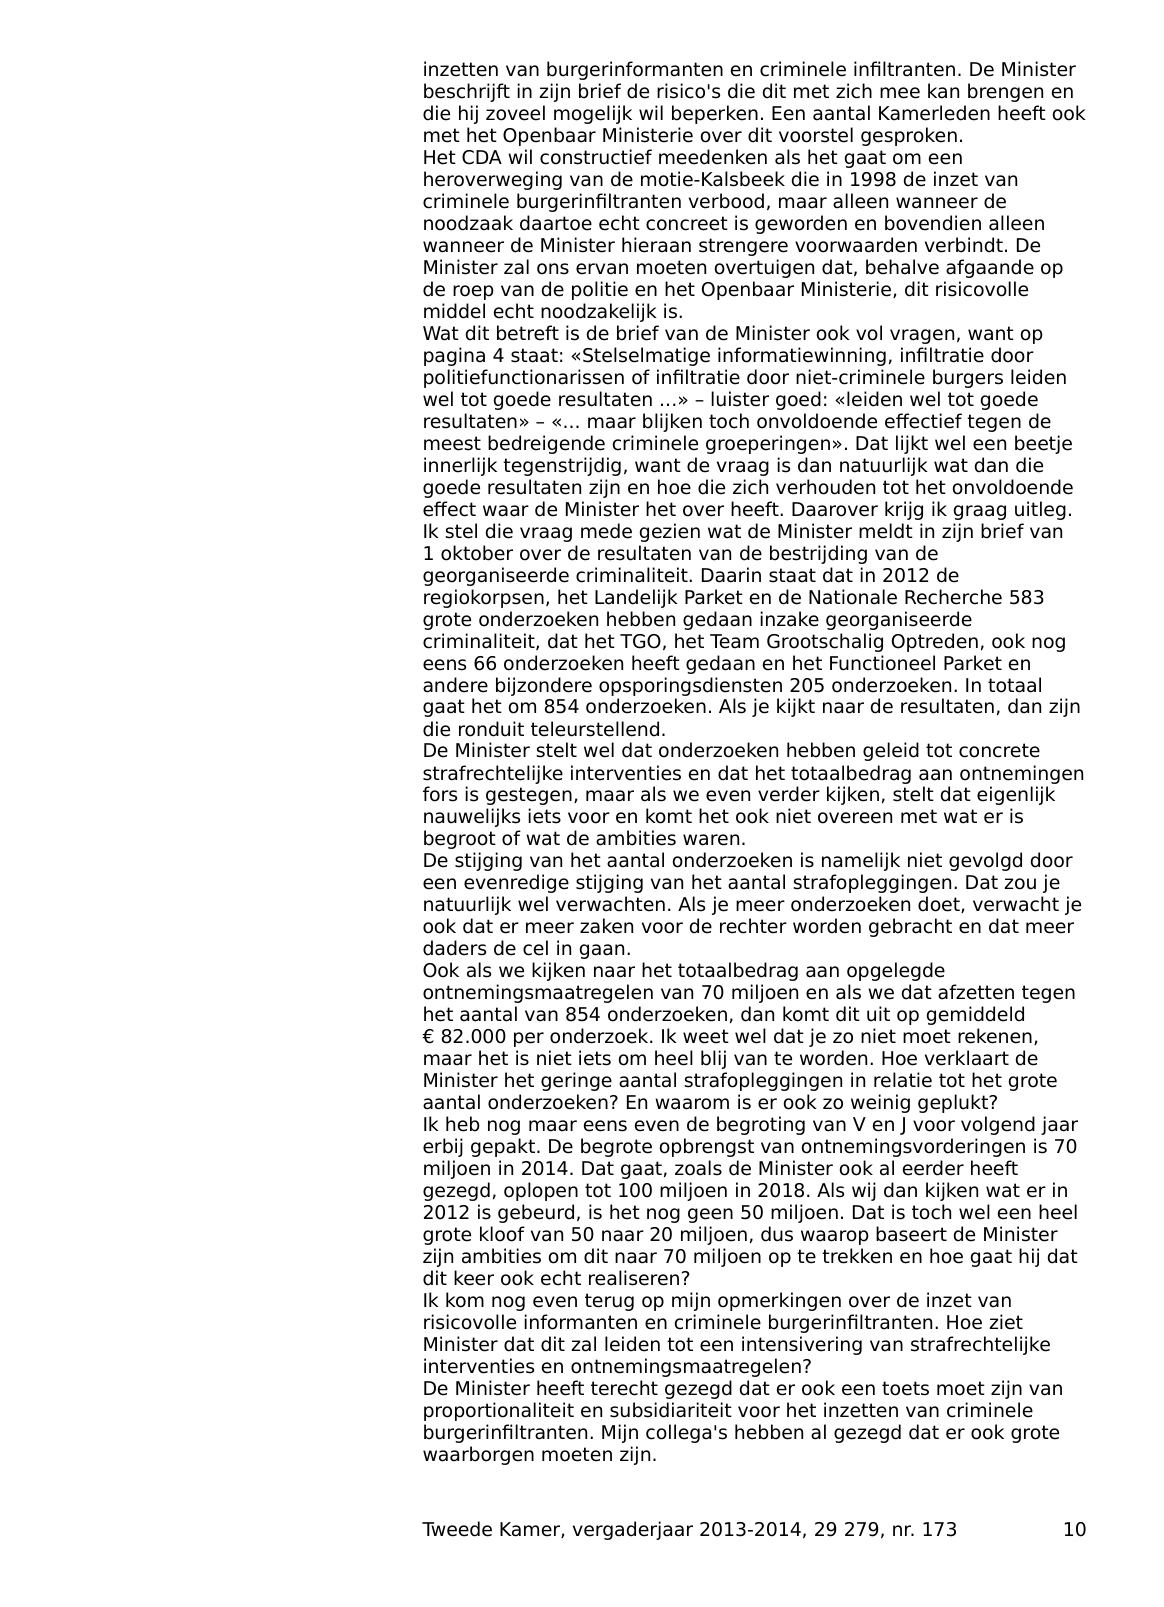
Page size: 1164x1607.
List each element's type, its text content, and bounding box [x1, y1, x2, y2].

text Ook als we kijken naar het totaalbedrag aan opgelegde ontnemingsmaatregelen van 70 miljoen en als we dat afzetten tegen het aantal van 854 onderzoeken, dan komt dit uit op gemiddeld € 82.000 per onderzoek. Ik weet wel dat je zo niet moet rekenen, maar het is niet iets om heel blij van te worden. Hoe verklaart de Minister het geringe aantal strafopleggingen in relatie tot het grote aantal onderzoeken? En waarom is er ook zo weinig geplukt? [422, 960, 1087, 1114]
text Ik kom nog even terug op mijn opmerkingen over de inzet van risicovolle informanten en criminele burgerinfiltranten. Hoe ziet Minister dat dit zal leiden tot een intensivering van strafrechtelijke interventies en ontnemingsmaatregelen? [422, 1290, 1087, 1378]
text Ik heb nog maar eens even de begroting van V en J voor volgend jaar erbij gepakt. De begrote opbrengst van ontnemingsvorderingen is 70 miljoen in 2014. Dat gaat, zoals de Minister ook al eerder heeft gezegd, oplopen tot 100 miljoen in 2018. Als wij dan kijken wat er in 2012 is gebeurd, is het nog geen 50 miljoen. Dat is toch wel een heel grote kloof van 50 naar 20 miljoen, dus waarop baseert de Minister zijn ambities om dit naar 70 miljoen op te trekken en hoe gaat hij dat dit keer ook echt realiseren? [422, 1114, 1087, 1290]
text Ik stel die vraag mede gezien wat de Minister meldt in zijn brief van 1 oktober over de resultaten van de bestrijding van de georganiseerde criminaliteit. Daarin staat dat in 2012 de regiokorpsen, het Landelijk Parket en de Nationale Recherche 583 grote onderzoeken hebben gedaan inzake georganiseerde criminaliteit, dat het TGO, het Team Grootschalig Optreden, ook nog eens 66 onderzoeken heeft gedaan en het Functioneel Parket en andere bijzondere opsporingsdiensten 205 onderzoeken. In totaal gaat het om 854 onderzoeken. Als je kijkt naar de resultaten, dan zijn die ronduit teleurstellend. [422, 521, 1087, 740]
text De Minister stelt wel dat onderzoeken hebben geleid tot concrete strafrechtelijke interventies en dat het totaalbedrag aan ontnemingen fors is gestegen, maar als we even verder kijken, stelt dat eigenlijk nauwelijks iets voor en komt het ook niet overeen met wat er is begroot of wat de ambities waren. [422, 740, 1087, 850]
text De Minister heeft terecht gezegd dat er ook een toets moet zijn van proportionaliteit en subsidiariteit voor het inzetten van criminele burgerinfiltranten. Mijn collega's hebben al gezegd dat er ook grote waarborgen moeten zijn. [422, 1378, 1087, 1466]
text Het CDA wil constructief meedenken als het gaat om een heroverweging van de motie-Kalsbeek die in 1998 de inzet van criminele burgerinfiltranten verbood, maar alleen wanneer de noodzaak daartoe echt concreet is geworden en bovendien alleen wanneer de Minister hieraan strengere voorwaarden verbindt. De Minister zal ons ervan moeten overtuigen dat, behalve afgaande op de roep van de politie en het Openbaar Ministerie, dit risicovolle middel echt noodzakelijk is. [422, 147, 1087, 323]
text De stijging van het aantal onderzoeken is namelijk niet gevolgd door een evenredige stijging van het aantal strafopleggingen. Dat zou je natuurlijk wel verwachten. Als je meer onderzoeken doet, verwacht je ook dat er meer zaken voor de rechter worden gebracht en dat meer daders de cel in gaan. [422, 850, 1087, 960]
text Wat dit betreft is de brief van de Minister ook vol vragen, want op pagina 4 staat: «Stelselmatige informatiewinning, infiltratie door politiefunctionarissen of infiltratie door niet-criminele burgers leiden wel tot goede resultaten ...» – luister goed: «leiden wel tot goede resultaten» – «... maar blijken toch onvoldoende effectief tegen de meest bedreigende criminele groeperingen». Dat lijkt wel een beetje innerlijk tegenstrijdig, want de vraag is dan natuurlijk wat dan die goede resultaten zijn en hoe die zich verhouden tot het onvoldoende effect waar de Minister het over heeft. Daarover krijg ik graag uitleg. [422, 323, 1087, 521]
text inzetten van burgerinformanten en criminele infiltranten. De Minister beschrijft in zijn brief de risico's die dit met zich mee kan brengen en die hij zoveel mogelijk wil beperken. Een aantal Kamerleden heeft ook met het Openbaar Ministerie over dit voorstel gesproken. [422, 59, 1087, 147]
